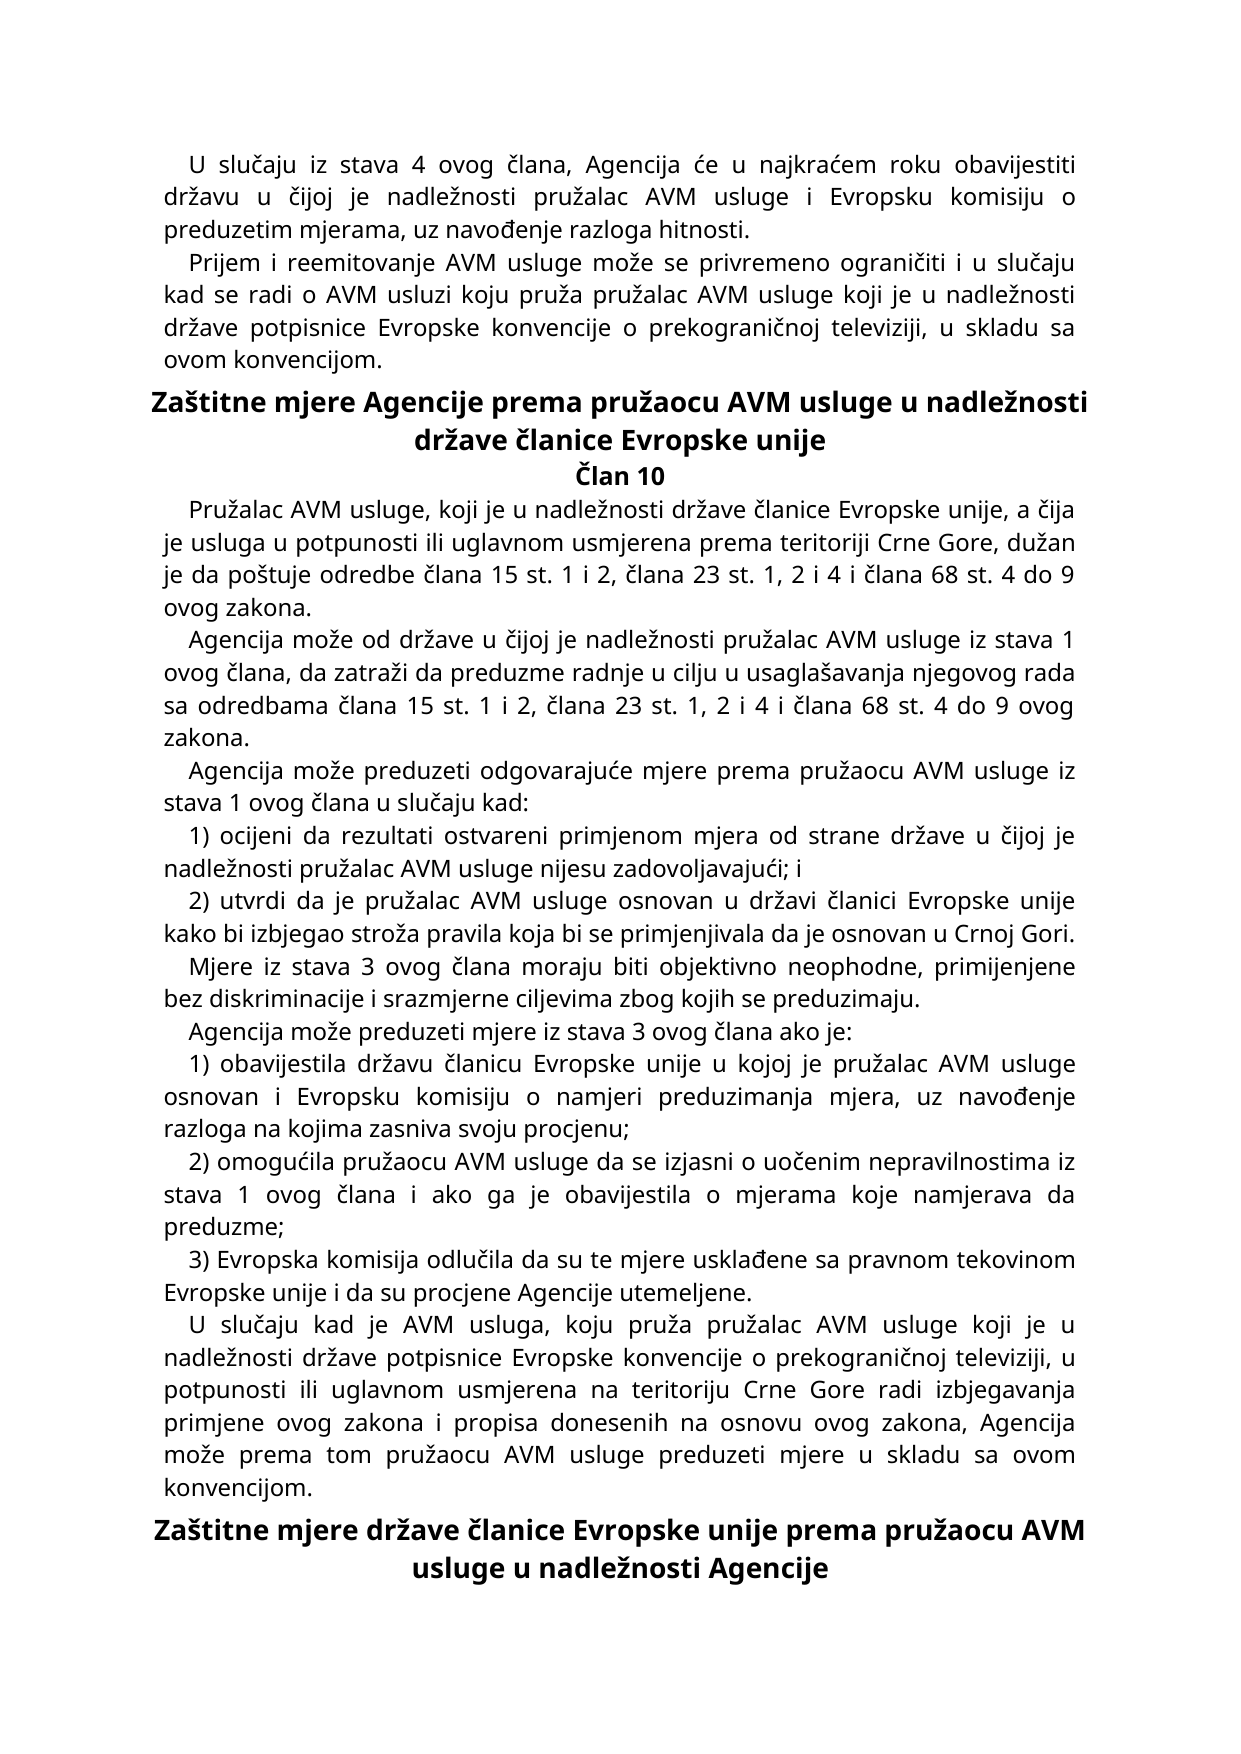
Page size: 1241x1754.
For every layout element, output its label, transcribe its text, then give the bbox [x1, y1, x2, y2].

text Agencija može od države u čijoj je nadležnosti pružalac AVM usluge iz stava 1 ovog člana, da zatraži da preduzme radnje u cilju u usaglašavanja njegovog rada sa odredbama člana 15 st. 1 i 2, člana 23 st. 1, 2 i 4 i člana 68 st. 4 do 9 ovog zakona. [163, 623, 1077, 754]
text Član 10 [148, 459, 1093, 493]
text U slučaju kad je AVM usluga, koju pruža pružalac AVM usluge koji je u nadležnosti države potpisnice Evropske konvencije o prekograničnoj televiziji, u potpunosti ili uglavnom usmjerena na teritoriju Crne Gore radi izbjegavanja primjene ovog zakona i propisa donesenih na osnovu ovog zakona, Agencija može prema tom pružaocu AVM usluge preduzeti mjere u skladu sa ovom konvencijom. [163, 1308, 1077, 1503]
text Mjere iz stava 3 ovog člana moraju biti objektivno neophodne, primijenjene bez diskriminacije i srazmjerne ciljevima zbog kojih se preduzimaju. [163, 949, 1077, 1014]
text Zaštitne mjere Agencije prema pružaocu AVM usluge u nadležnosti države članice Evropske unije [148, 382, 1093, 459]
text 3) Evropska komisija odlučila da su te mjere usklađene sa pravnom tekovinom Evropske unije i da su procjene Agencije utemeljene. [163, 1243, 1077, 1308]
text Zaštitne mjere države članice Evropske unije prema pružaocu AVM usluge u nadležnosti Agencije [148, 1510, 1093, 1586]
text Agencija može preduzeti mjere iz stava 3 ovog člana ako je: [163, 1014, 1077, 1047]
text Agencija može preduzeti odgovarajuće mjere prema pružaocu AVM usluge iz stava 1 ovog člana u slučaju kad: [163, 754, 1077, 819]
text Prijem i reemitovanje AVM usluge može se privremeno ograničiti i u slučaju kad se radi o AVM usluzi koju pruža pružalac AVM usluge koji je u nadležnosti države potpisnice Evropske konvencije o prekograničnoj televiziji, u skladu sa ovom konvencijom. [163, 245, 1077, 376]
text Pružalac AVM usluge, koji je u nadležnosti države članice Evropske unije, a čija je usluga u potpunosti ili uglavnom usmjerena prema teritoriji Crne Gore, dužan je da poštuje odredbe člana 15 st. 1 i 2, člana 23 st. 1, 2 i 4 i člana 68 st. 4 do 9 ovog zakona. [163, 493, 1077, 623]
text U slučaju iz stava 4 ovog člana, Agencija će u najkraćem roku obavijestiti državu u čijoj je nadležnosti pružalac AVM usluge i Evropsku komisiju o preduzetim mjerama, uz navođenje razloga hitnosti. [163, 148, 1077, 245]
text 1) obavijestila državu članicu Evropske unije u kojoj je pružalac AVM usluge osnovan i Evropsku komisiju o namjeri preduzimanja mjera, uz navođenje razloga na kojima zasniva svoju procjenu; [163, 1047, 1077, 1145]
text 2) utvrdi da je pružalac AVM usluge osnovan u državi članici Evropske unije kako bi izbjegao stroža pravila koja bi se primjenjivala da je osnovan u Crnoj Gori. [163, 884, 1077, 949]
text 2) omogućila pružaocu AVM usluge da se izjasni o uočenim nepravilnostima iz stava 1 ovog člana i ako ga je obavijestila o mjerama koje namjerava da preduzme; [163, 1145, 1077, 1243]
text 1) ocijeni da rezultati ostvareni primjenom mjera od strane države u čijoj je nadležnosti pružalac AVM usluge nijesu zadovoljavajući; i [163, 819, 1077, 884]
